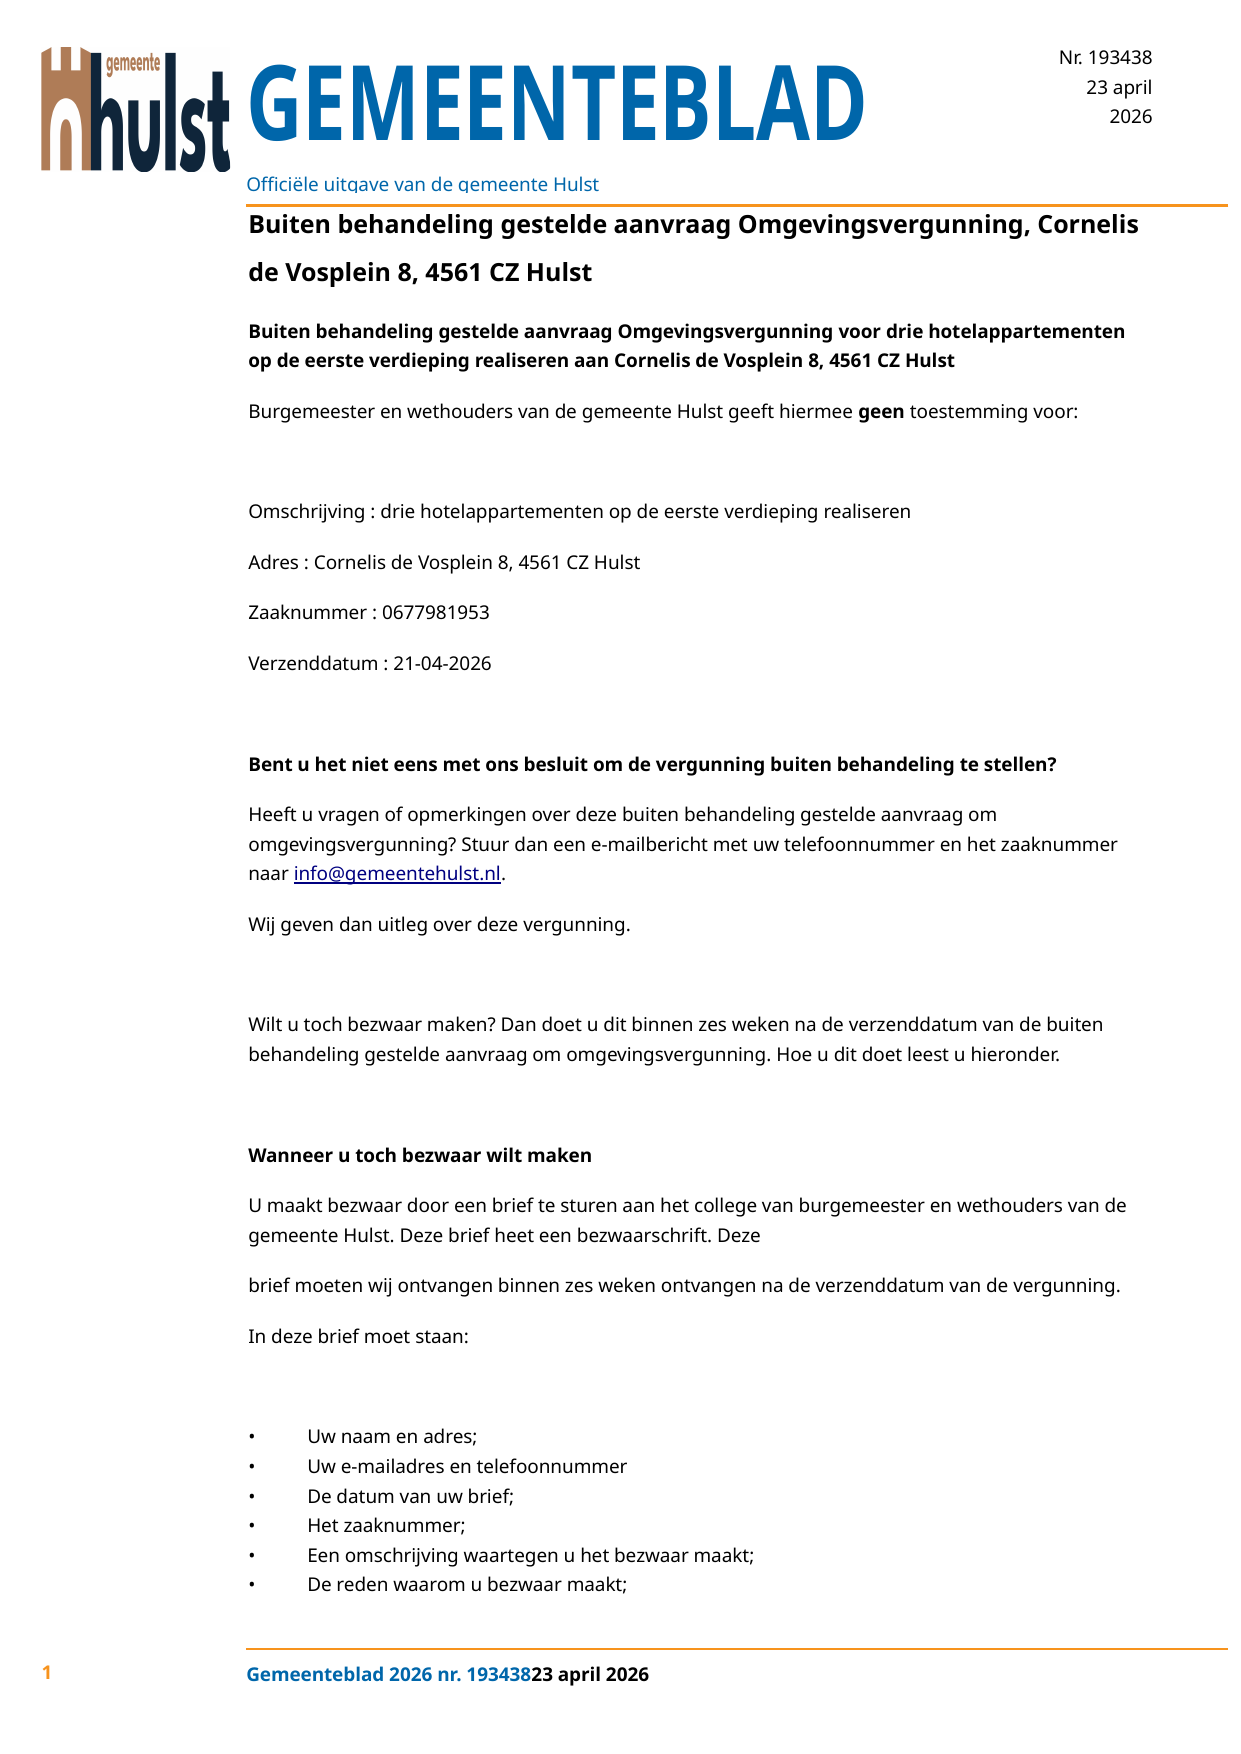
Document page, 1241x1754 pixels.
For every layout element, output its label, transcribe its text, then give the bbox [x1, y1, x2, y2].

list De datum van uw brief; [248, 1483, 1152, 1509]
list Uw naam en adres; [248, 1424, 1152, 1449]
list Het zaaknummer; [248, 1512, 1152, 1538]
list Een omschrijving waartegen u het bezwaar maakt; [248, 1542, 1152, 1568]
text Buiten behandeling gestelde aanvraag Omgevingsvergunning, Cornelis de Vosplein 8, 4561 CZ Hulst [248, 207, 1152, 288]
text Zaaknummer : 0677981953 [248, 599, 1152, 625]
text Verzenddatum : 21-04-2026 [248, 650, 1152, 676]
text Wanneer u toch bezwaar wilt maken [248, 1142, 1152, 1168]
text Wij geven dan uitleg over deze vergunning. [248, 911, 1152, 937]
list Uw e-mailadres en telefoonnummer [248, 1453, 1152, 1479]
text brief moeten wij ontvangen binnen zes weken ontvangen na de verzenddatum van de vergunning. [248, 1272, 1152, 1298]
picture [41, 47, 231, 172]
text Wilt u toch bezwaar maken? Dan doet u dit binnen zes weken na de verzenddatum van de buiten behandeling gestelde aanvraag om omgevingsvergunning. Hoe u dit doet leest u hieronder. [248, 1012, 1152, 1067]
text Heeft u vragen of opmerkingen over deze buiten behandeling gestelde aanvraag om omgevingsvergunning? Stuur dan een e-mailbericht met uw telefoonnummer en het zaaknummer naar info@gemeentehulst.nl. [248, 801, 1152, 886]
text In deze brief moet staan: [248, 1323, 1152, 1349]
text Adres : Cornelis de Vosplein 8, 4561 CZ Hulst [248, 549, 1152, 575]
text Burgemeester en wethouders van de gemeente Hulst geeft hiermee geen toestemming voor: [248, 398, 1152, 424]
text U maakt bezwaar door een brief te sturen aan het college van burgemeester en wethouders van de gemeente Hulst. Deze brief heet een bezwaarschrift. Deze [248, 1192, 1152, 1248]
text Buiten behandeling gestelde aanvraag Omgevingsvergunning voor drie hotelappartementen op de eerste verdieping realiseren aan Cornelis de Vosplein 8, 4561 CZ Hulst [248, 318, 1152, 373]
text Omschrijving : drie hotelappartementen op de eerste verdieping realiseren [248, 499, 1152, 524]
list De reden waarom u bezwaar maakt; [248, 1572, 1152, 1597]
text Bent u het niet eens met ons besluit om de vergunning buiten behandeling te stellen? [248, 751, 1152, 777]
